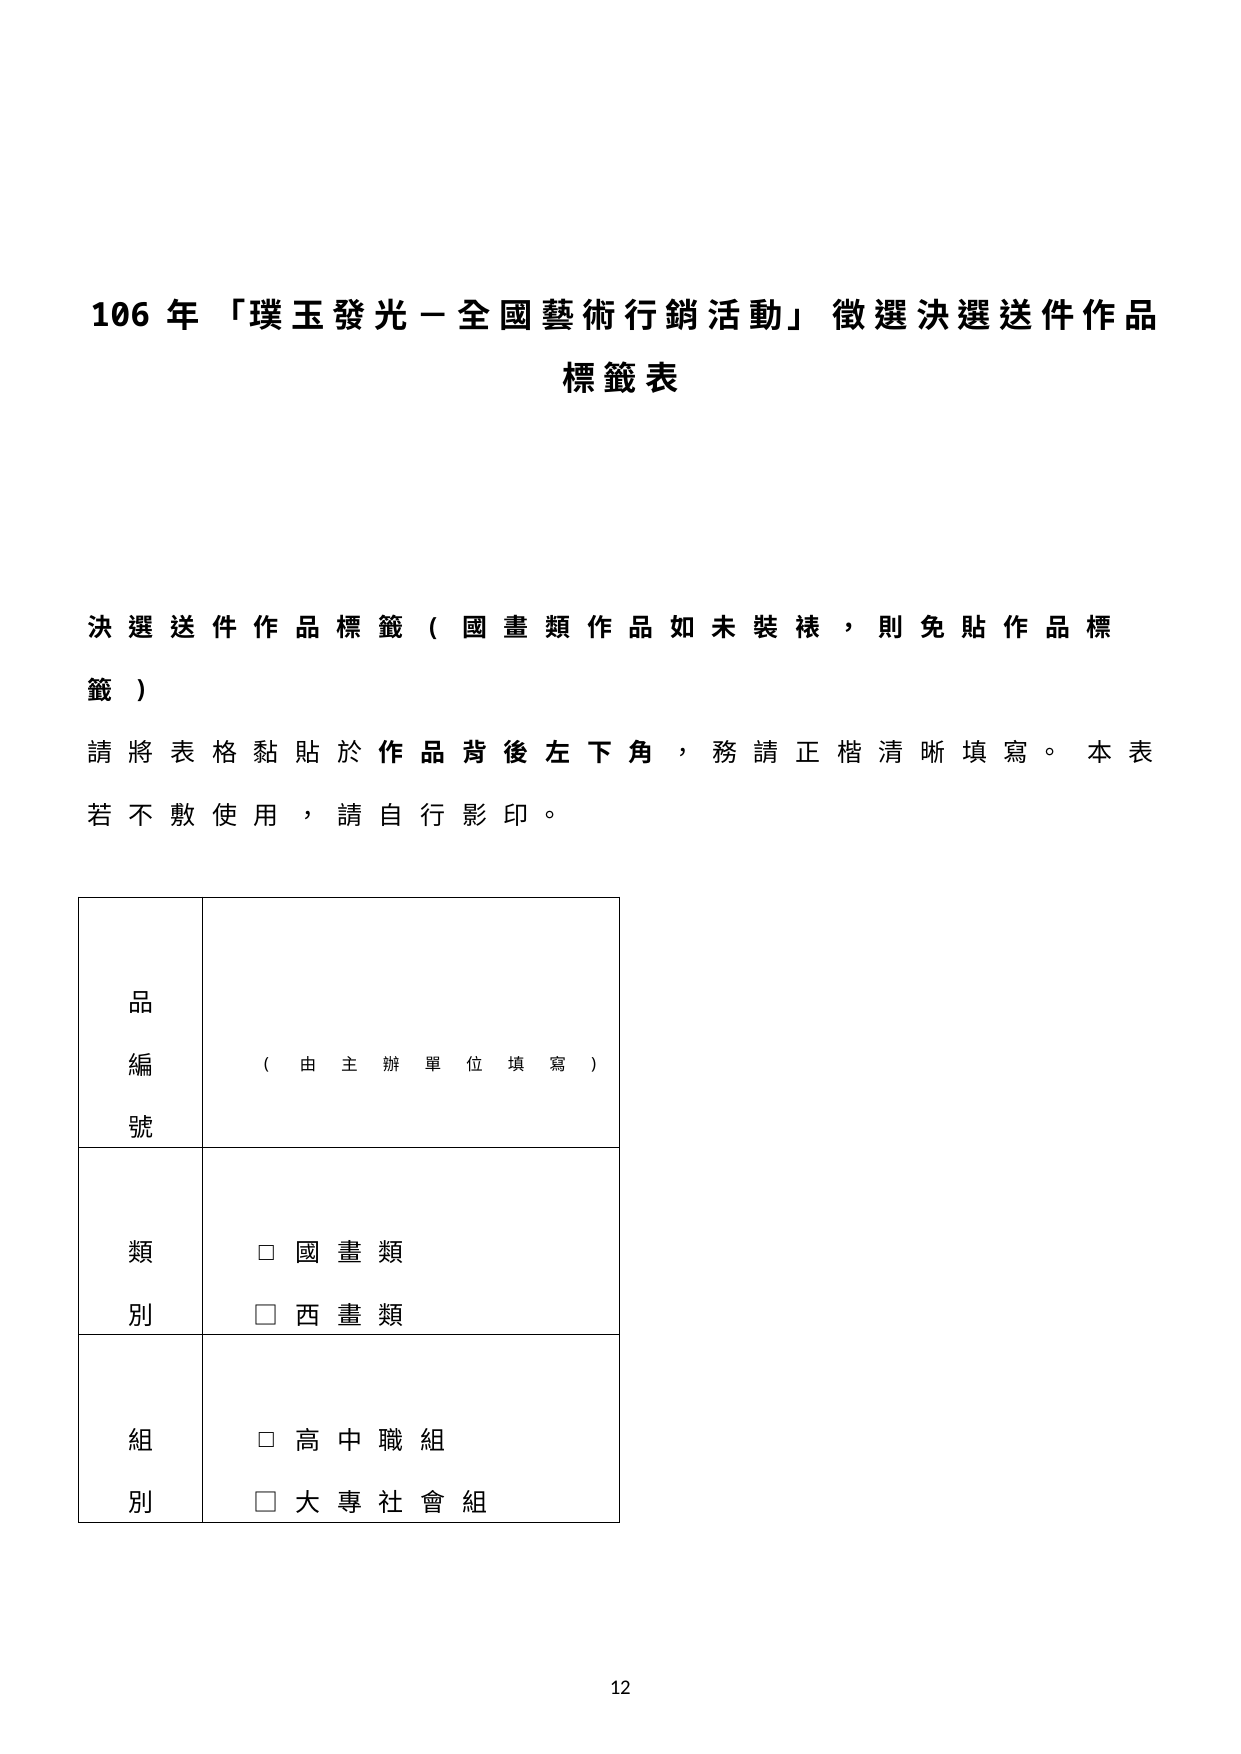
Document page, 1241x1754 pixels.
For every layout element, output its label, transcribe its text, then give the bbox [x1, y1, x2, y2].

table_header 品編號 [79, 898, 202, 1147]
table_cell 組別 [79, 1335, 202, 1522]
table_cell □高中職組 □大專社會組 [203, 1335, 619, 1522]
table_header (由主辦單位填寫) [203, 898, 619, 1147]
table_cell 類別 [79, 1148, 202, 1334]
text 請將表格黏貼於作品背後左下角，務請正楷清晰填寫。本表若不敷使用，請自行影印。 [78, 709, 1162, 834]
table_cell □國畫類 □西畫類 [203, 1148, 619, 1334]
text 決選送件作品標籤(國畫類作品如未裝裱，則免貼作品標籤) [78, 584, 1162, 709]
text 106年「璞玉發光－全國藝術行銷活動」徵選決選送件作品標籤表 [78, 272, 1162, 397]
